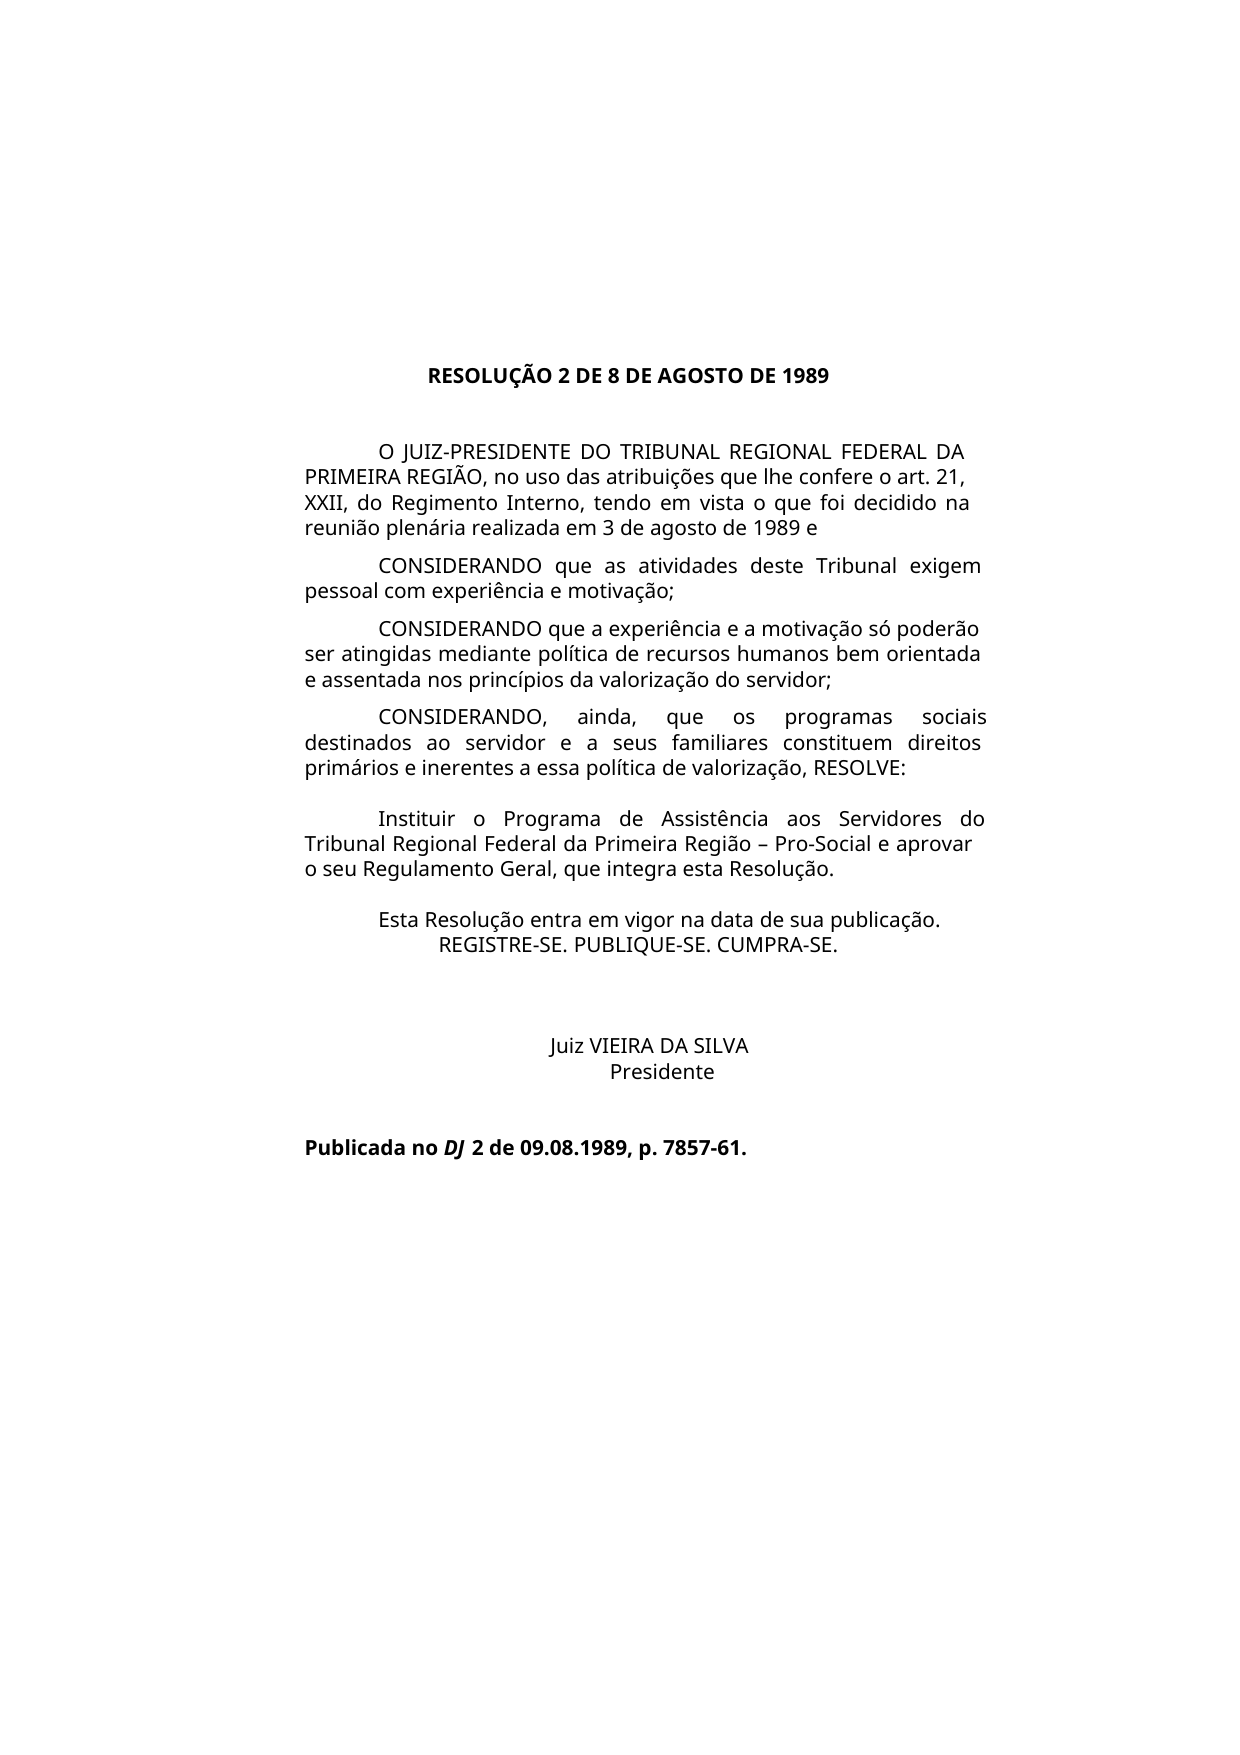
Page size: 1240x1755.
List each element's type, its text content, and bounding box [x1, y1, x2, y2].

text O JUIZ-PRESIDENTE DO TRIBUNAL REGIONAL FEDERAL DA [378, 439, 1115, 464]
text CONSIDERANDO, ainda, que os programas sociais [378, 704, 1115, 730]
text Presidente [609, 1059, 796, 1084]
text Esta Resolução entra em vigor na data de sua publicação. [378, 907, 1061, 932]
text e assentada nos princípios da valorização do servidor; [304, 667, 1115, 692]
text REGISTRE-SE. PUBLIQUE-SE. CUMPRA-SE. [438, 932, 1061, 958]
text Publicada no DJ 2 de 09.08.1989, p. 7857-61. [304, 1135, 903, 1160]
text primários e inerentes a essa política de valorização, RESOLVE: [304, 755, 1115, 781]
text destinados ao servidor e a seus familiares constituem direitos [304, 730, 1115, 755]
text Instituir o Programa de Assistência aos Servidores do [378, 806, 1115, 831]
text CONSIDERANDO que a experiência e a motivação só poderão [378, 616, 1115, 641]
text ser atingidas mediante política de recursos humanos bem orientada [304, 641, 1115, 667]
text RESOLUÇÃO 2 DE 8 DE AGOSTO DE 1989 [427, 363, 955, 388]
text reunião plenária realizada em 3 de agosto de 1989 e [304, 515, 1115, 540]
text XXII, do Regimento Interno, tendo em vista o que foi decidido na [304, 490, 1115, 515]
text pessoal com experiência e motivação; [304, 578, 1115, 603]
text Tribunal Regional Federal da Primeira Região – Pro-Social e aprovar [304, 831, 1115, 856]
text CONSIDERANDO que as atividades deste Tribunal exigem [378, 553, 1115, 578]
text o seu Regulamento Geral, que integra esta Resolução. [304, 856, 1115, 882]
text PRIMEIRA REGIÃO, no uso das atribuições que lhe confere o art. 21, [304, 464, 1115, 490]
text Juiz VIEIRA DA SILVA [550, 1034, 796, 1059]
